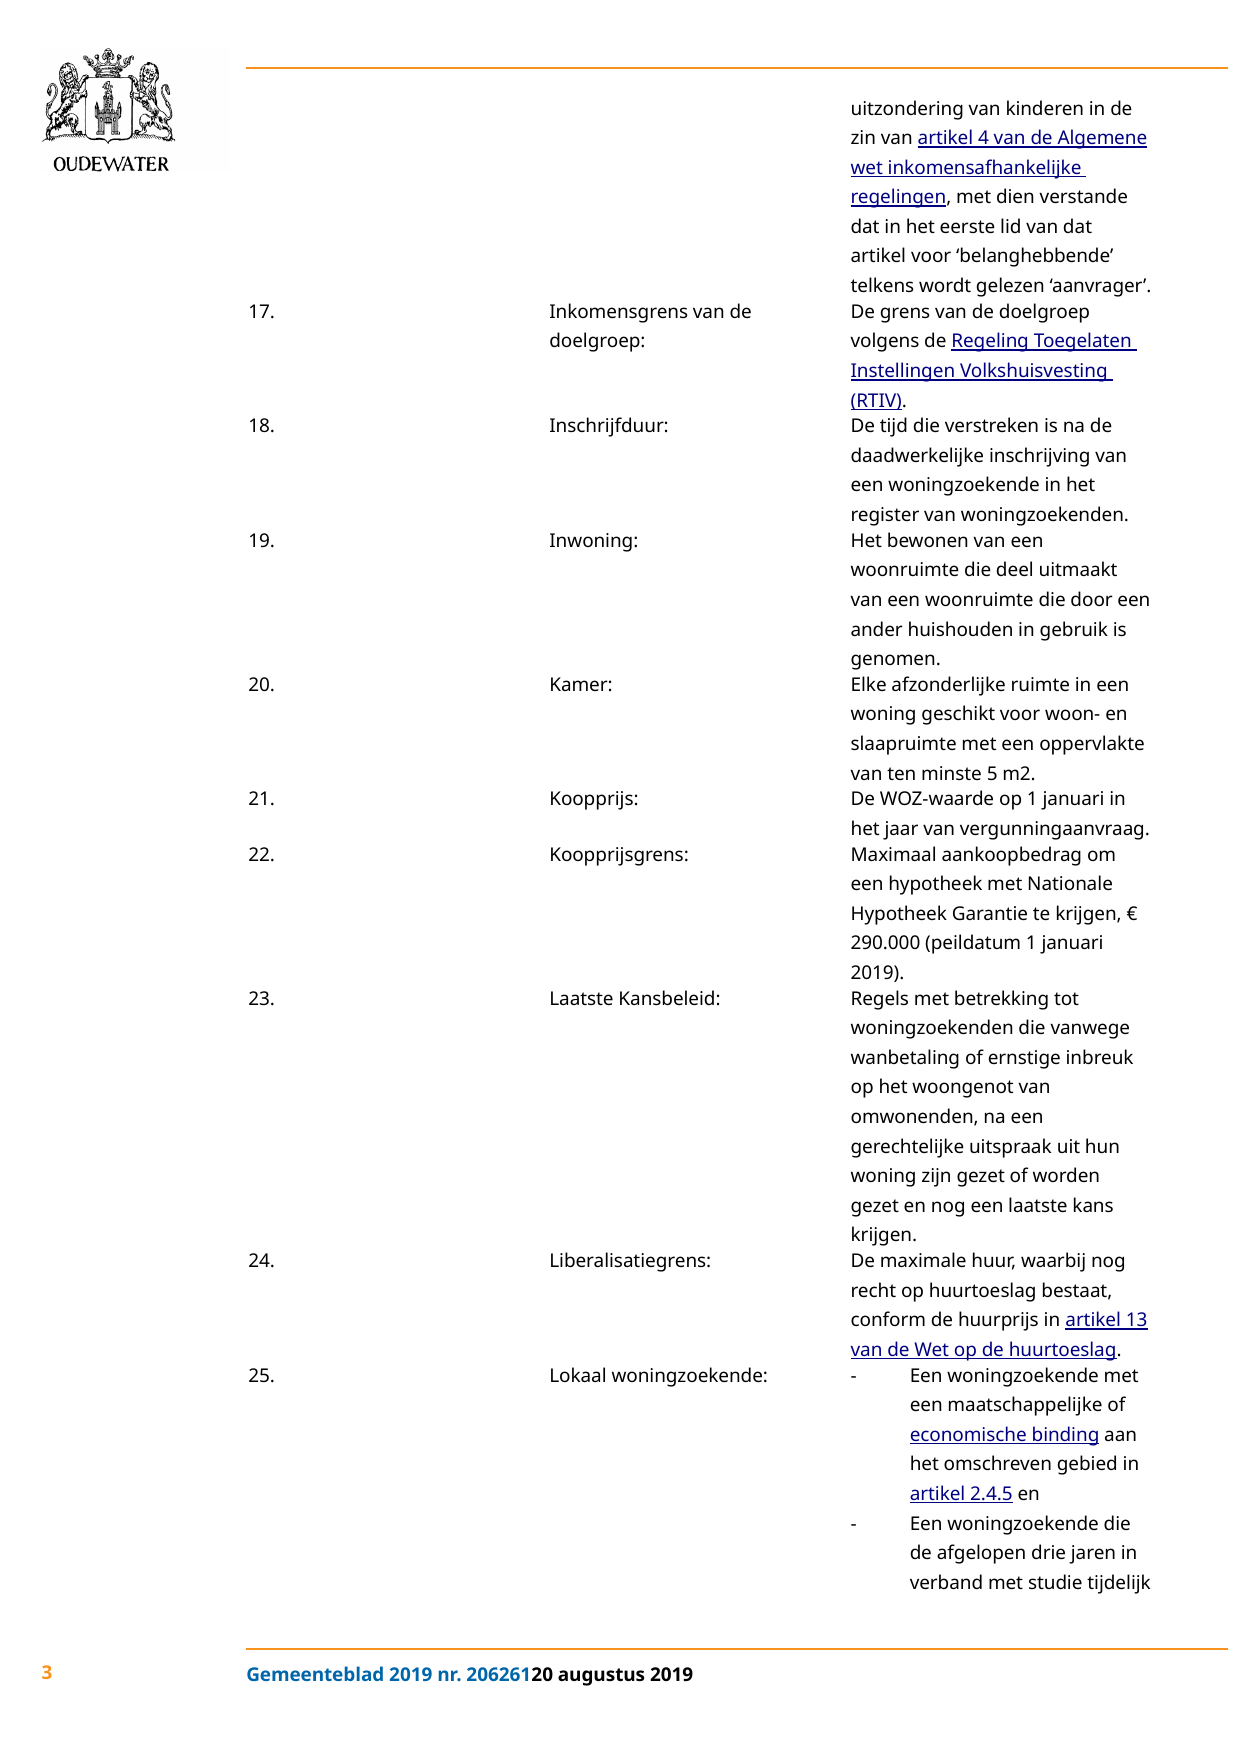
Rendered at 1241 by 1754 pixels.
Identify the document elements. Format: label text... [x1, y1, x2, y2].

table_cell De maximale huur, waarbij nog recht op huurtoeslag bestaat, conform de huurprijs in artikel 13 van de Wet op de huurtoeslag. [850, 1247, 1152, 1362]
table_cell De grens van de doelgroep volgens de Regeling Toegelaten Instellingen Volkshuisvesting (RTIV). [850, 298, 1152, 412]
table_cell [248, 95, 549, 298]
table_cell uitzondering van kinderen in de zin van artikel 4 van de Algemene wet inkomensafhankelijke regelingen, met dien verstande dat in het eerste lid van dat artikel voor ‘belanghebbende’ telkens wordt gelezen ‘aanvrager’. [850, 95, 1152, 298]
table_cell Inkomensgrens van de doelgroep: [549, 298, 850, 412]
table_cell Regels met betrekking tot woningzoekenden die vanwege wanbetaling of ernstige inbreuk op het woongenot van omwonenden, na een gerechtelijke uitspraak uit hun woning zijn gezet of worden gezet en nog een laatste kans krijgen. [850, 985, 1152, 1247]
table_cell [248, 671, 549, 786]
table_cell De WOZ-waarde op 1 januari in het jaar van vergunningaanvraag. [850, 786, 1152, 841]
table_cell Koopprijsgrens: [549, 841, 850, 985]
table_cell Het bewonen van een woonruimte die deel uitmaakt van een woonruimte die door een ander huishouden in gebruik is genomen. [850, 527, 1152, 671]
table_cell Inwoning: [549, 527, 850, 671]
table_cell [248, 1247, 549, 1362]
table_cell Lokaal woningzoekende: [549, 1362, 850, 1594]
table_cell Elke afzonderlijke ruimte in een woning geschikt voor woon- en slaapruimte met een oppervlakte van ten minste 5 m2. [850, 671, 1152, 786]
table_cell Kamer: [549, 671, 850, 786]
table_cell [248, 413, 549, 527]
table_cell [248, 527, 549, 671]
table_cell [248, 841, 549, 985]
table_cell Maximaal aankoopbedrag om een hypotheek met Nationale Hypotheek Garantie te krijgen, € 290.000 (peildatum 1 januari 2019). [850, 841, 1152, 985]
table_cell Een woningzoekende met een maatschappelijke of economische binding aan het omschreven gebied in artikel 2.4.5 en Een woningzoekende die de afgelopen drie jaren in verband met studie tijdelijk [850, 1362, 1152, 1594]
table_cell Inschrijfduur: [549, 413, 850, 527]
table_cell Laatste Kansbeleid: [549, 985, 850, 1247]
table_cell [549, 95, 850, 298]
table_cell Koopprijs: [549, 786, 850, 841]
table_cell [248, 298, 549, 412]
picture [41, 47, 231, 172]
table_cell [248, 1362, 549, 1594]
table_cell [248, 985, 549, 1247]
table_cell [248, 786, 549, 841]
table_cell Liberalisatiegrens: [549, 1247, 850, 1362]
table_cell De tijd die verstreken is na de daadwerkelijke inschrijving van een woningzoekende in het register van woningzoekenden. [850, 413, 1152, 527]
